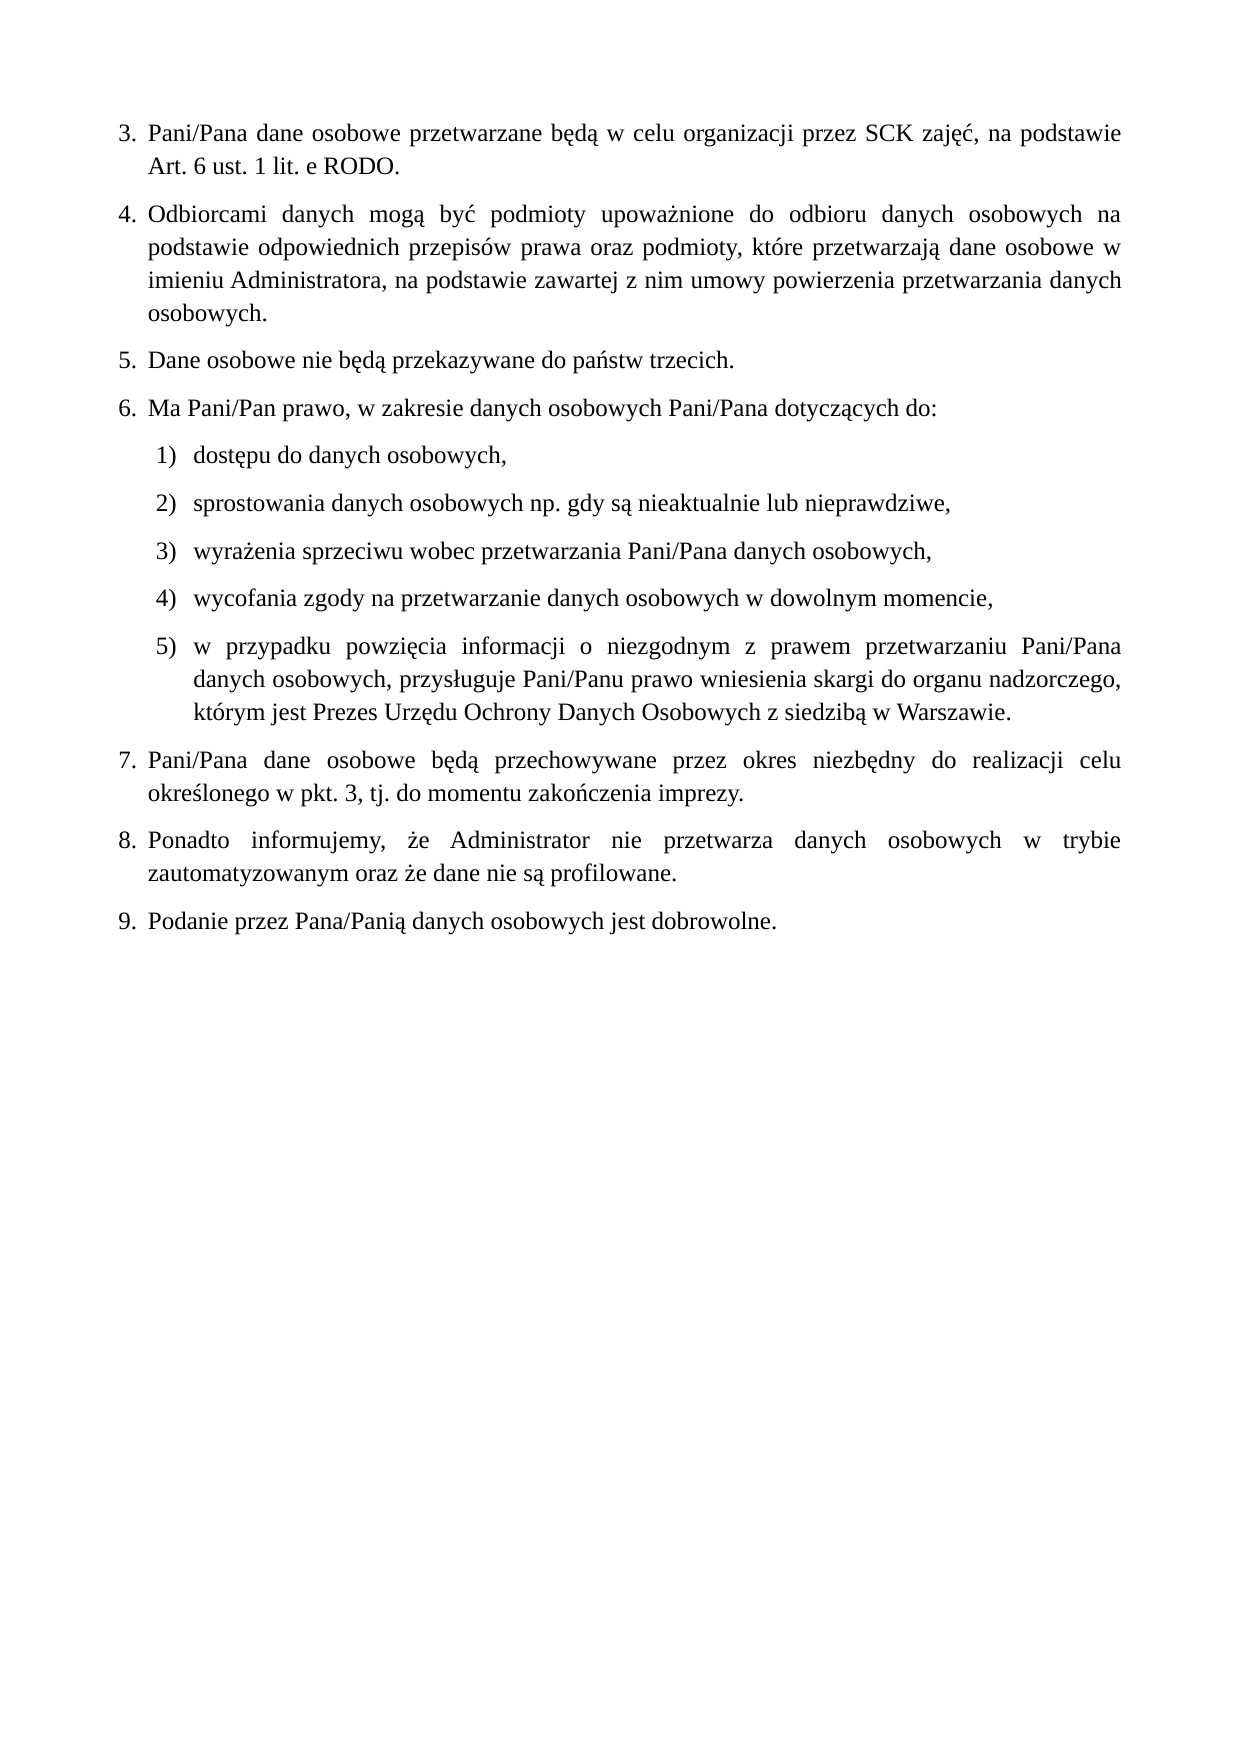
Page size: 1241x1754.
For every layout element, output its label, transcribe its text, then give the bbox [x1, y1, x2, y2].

list Ponadto informujemy, że Administrator nie przetwarza danych osobowych w trybie zautomatyzowanym oraz że dane nie są profilowane. [118, 825, 1122, 887]
list dostępu do danych osobowych, [156, 441, 1122, 469]
list wycofania zgody na przetwarzanie danych osobowych w dowolnym momencie, [156, 583, 1122, 612]
list Ma Pani/Pan prawo, w zakresie danych osobowych Pani/Pana dotyczących do: [118, 393, 1122, 422]
list Pani/Pana dane osobowe będą przechowywane przez okres niezbędny do realizacji celu określonego w pkt. 3, tj. do momentu zakończenia imprezy. [118, 745, 1122, 806]
list Odbiorcami danych mogą być podmioty upoważnione do odbioru danych osobowych na podstawie odpowiednich przepisów prawa oraz podmioty, które przetwarzają dane osobowe w imieniu Administratora, na podstawie zawartej z nim umowy powierzenia przetwarzania danych osobowych. [118, 199, 1122, 327]
list wyrażenia sprzeciwu wobec przetwarzania Pani/Pana danych osobowych, [156, 536, 1122, 564]
list sprostowania danych osobowych np. gdy są nieaktualnie lub nieprawdziwe, [156, 488, 1122, 517]
list Dane osobowe nie będą przekazywane do państw trzecich. [118, 345, 1122, 374]
list w przypadku powzięcia informacji o niezgodnym z prawem przetwarzaniu Pani/Pana danych osobowych, przysługuje Pani/Panu prawo wniesienia skargi do organu nadzorczego, którym jest Prezes Urzędu Ochrony Danych Osobowych z siedzibą w Warszawie. [156, 631, 1122, 726]
list Podanie przez Pana/Panią danych osobowych jest dobrowolne. [118, 906, 1122, 935]
list Pani/Pana dane osobowe przetwarzane będą w celu organizacji przez SCK zajęć, na podstawie Art. 6 ust. 1 lit. e RODO. [118, 118, 1122, 180]
